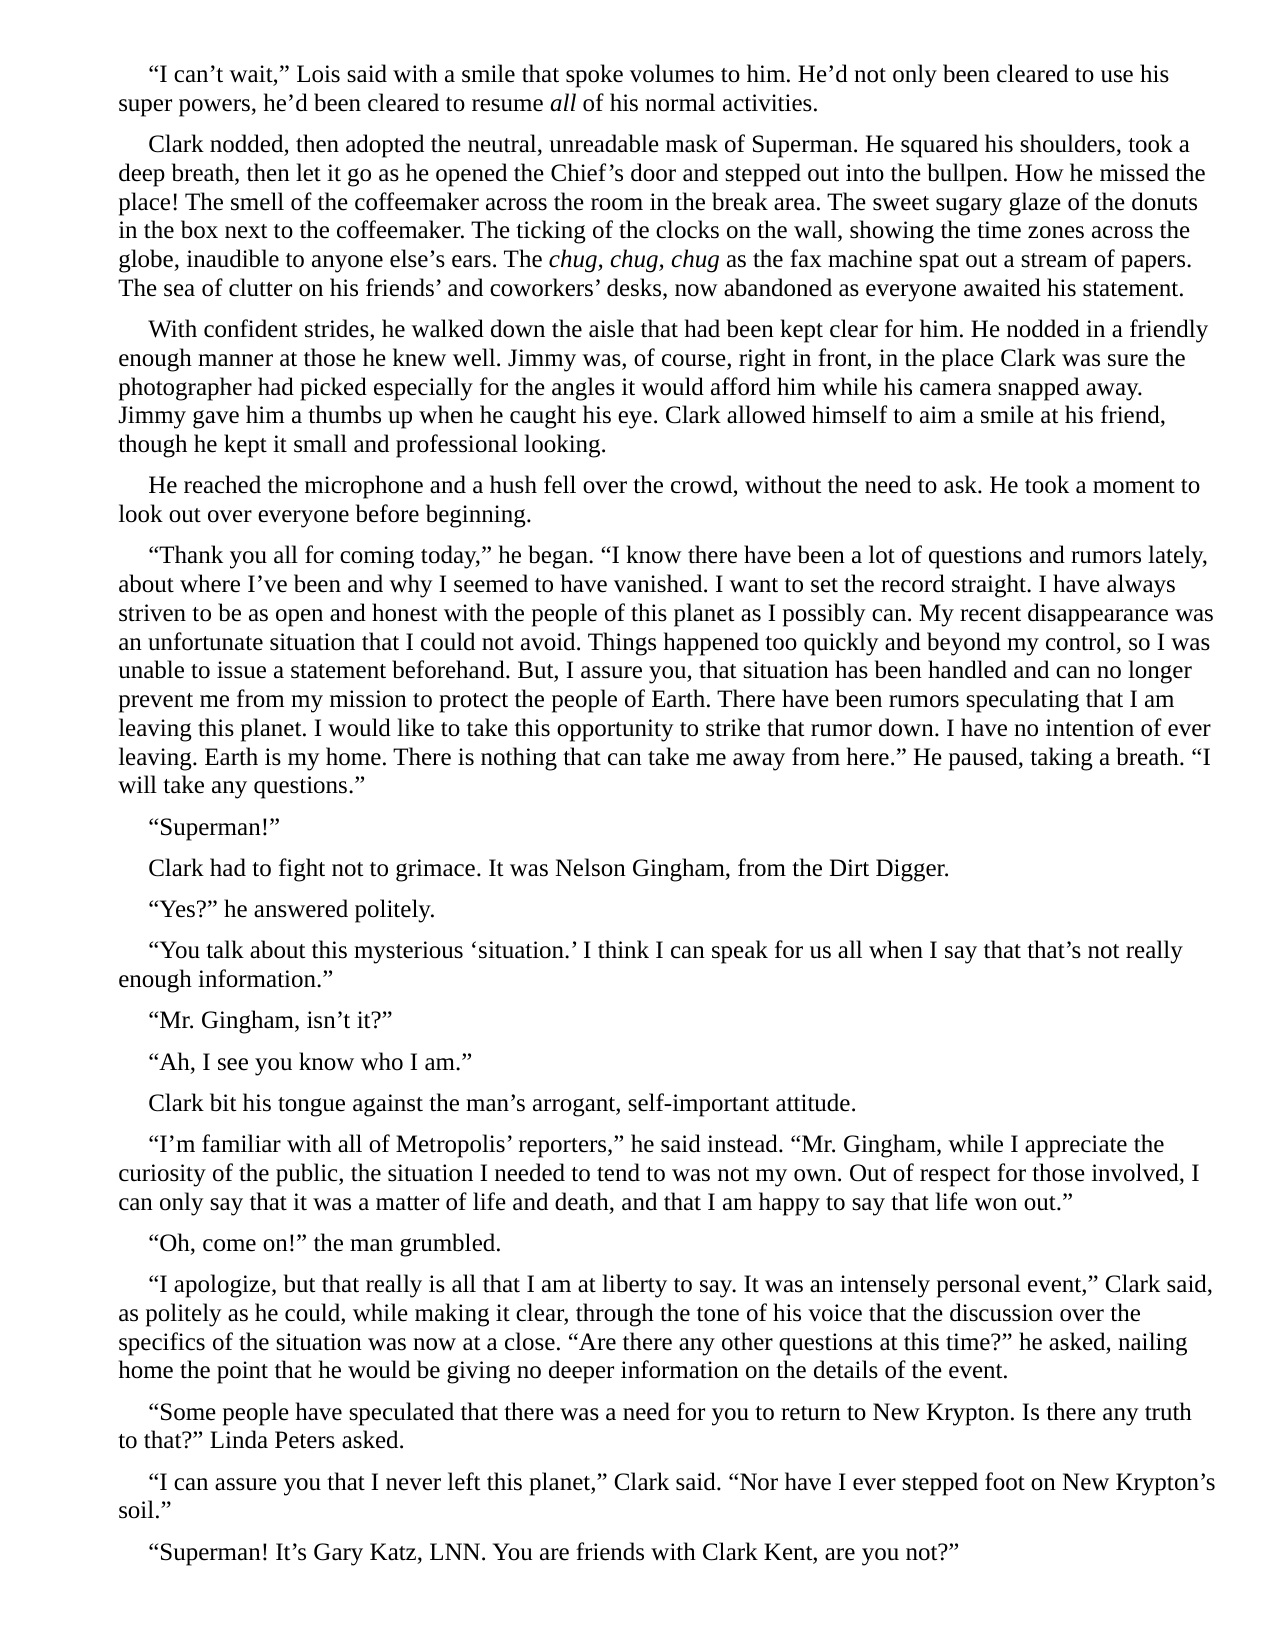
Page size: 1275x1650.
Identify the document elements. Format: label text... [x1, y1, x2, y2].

text With confident strides, he walked down the aisle that had been kept clear for him. He nodded in a friendly enough manner at those he knew well. Jimmy was, of course, right in front, in the place Clark was sure the photographer had picked especially for the angles it would afford him while his camera snapped away. Jimmy gave him a thumbs up when he caught his eye. Clark allowed himself to aim a smile at his friend, though he kept it small and professional looking. [118, 314, 1216, 458]
text “Some people have speculated that there was a need for you to return to New Krypton. Is there any truth to that?” Linda Peters asked. [118, 1397, 1216, 1454]
text Clark had to fight not to grimace. It was Nelson Gingham, from the Dirt Digger. [118, 853, 1216, 882]
text “Ah, I see you know who I am.” [118, 1047, 1216, 1075]
text “I apologize, but that really is all that I am at liberty to say. It was an intensely personal event,” Clark said, as politely as he could, while making it clear, through the tone of his voice that the discussion over the specifics of the situation was now at a close. “Are there any other questions at this time?” he asked, nailing home the point that he would be giving no deeper information on the details of the event. [118, 1269, 1216, 1384]
text “Superman!” [118, 812, 1216, 840]
text “Mr. Gingham, isn’t it?” [118, 1005, 1216, 1034]
text “You talk about this mysterious ‘situation.’ I think I can speak for us all when I say that that’s not really enough information.” [118, 935, 1216, 993]
text “Superman! It’s Gary Katz, LNN. You are friends with Clark Kent, are you not?” [118, 1537, 1216, 1565]
text “I’m familiar with all of Metropolis’ reporters,” he said instead. “Mr. Gingham, while I appreciate the curiosity of the public, the situation I needed to tend to was not my own. Out of respect for those involved, I can only say that it was a matter of life and death, and that I am happy to say that life won out.” [118, 1129, 1216, 1215]
text “I can assure you that I never left this planet,” Clark said. “Nor have I ever stepped foot on New Krypton’s soil.” [118, 1467, 1216, 1524]
text “Thank you all for coming today,” he began. “I know there have been a lot of questions and rumors lately, about where I’ve been and why I seemed to have vanished. I want to set the record straight. I have always striven to be as open and honest with the people of this planet as I possibly can. My recent disappearance was an unfortunate situation that I could not avoid. Things happened too quickly and beyond my control, so I was unable to issue a statement beforehand. But, I assure you, that situation has been handled and can no longer prevent me from my mission to protect the people of Earth. There have been rumors speculating that I am leaving this planet. I would like to take this opportunity to strike that rumor down. I have no intention of ever leaving. Earth is my home. There is nothing that can take me away from here.” He paused, taking a breath. “I will take any questions.” [118, 540, 1216, 799]
text “Yes?” he answered politely. [118, 894, 1216, 923]
text “Oh, come on!” the man grumbled. [118, 1228, 1216, 1257]
text “I can’t wait,” Lois said with a smile that spoke volumes to him. He’d not only been cleared to use his super powers, he’d been cleared to resume all of his normal activities. [118, 59, 1216, 117]
text He reached the microphone and a hush fell over the crowd, without the need to ask. He took a moment to look out over everyone before beginning. [118, 470, 1216, 528]
text Clark nodded, then adopted the neutral, unreadable mask of Superman. He squared his shoulders, took a deep breath, then let it go as he opened the Chief’s door and stepped out into the bullpen. How he missed the place! The smell of the coffeemaker across the room in the break area. The sweet sugary glaze of the donuts in the box next to the coffeemaker. The ticking of the clocks on the wall, showing the time zones across the globe, inaudible to anyone else’s ears. The chug, chug, chug as the fax machine spat out a stream of papers. The sea of clutter on his friends’ and coworkers’ desks, now abandoned as everyone awaited his statement. [118, 129, 1216, 302]
text Clark bit his tongue against the man’s arrogant, self-important attitude. [118, 1088, 1216, 1117]
